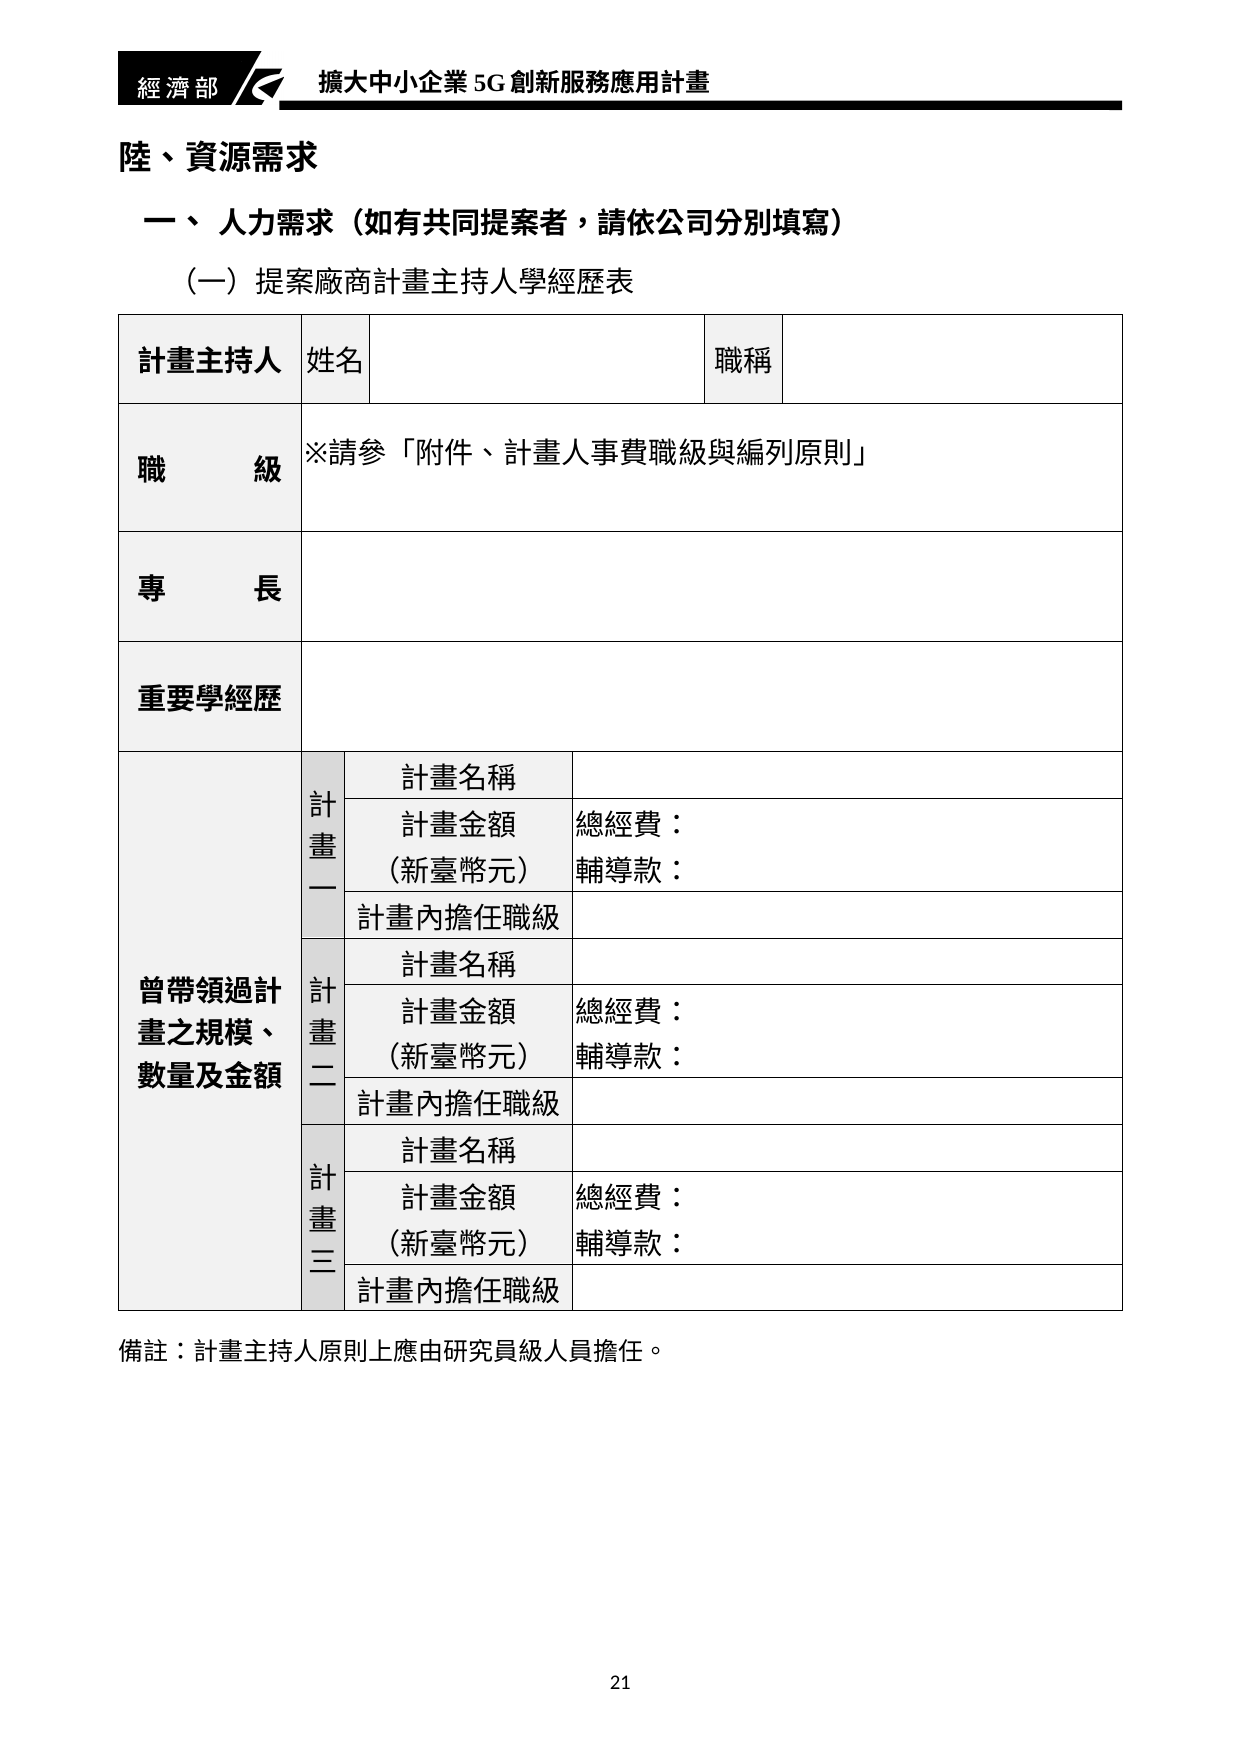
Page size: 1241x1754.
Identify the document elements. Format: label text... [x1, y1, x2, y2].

table_header 姓名 [302, 315, 369, 403]
table_cell 計畫名稱 [345, 939, 572, 984]
table_cell [573, 752, 1122, 798]
text 備註：計畫主持人原則上應由研究員級人員擔任。 [118, 1324, 1122, 1370]
table_cell [302, 532, 1122, 641]
table_cell [302, 642, 1122, 751]
table_cell 總經費： 輔導款： [573, 1172, 1122, 1263]
table_cell 計畫內擔任職級 [345, 1078, 572, 1124]
table_header 計畫主持人 [119, 315, 301, 403]
table_cell 專 長 [119, 532, 301, 641]
table_header [370, 315, 704, 403]
table_cell 曾帶領過計畫之規模、數量及金額 [119, 752, 301, 1310]
table_cell 總經費： 輔導款： [573, 985, 1122, 1077]
table_cell [573, 892, 1122, 937]
table_cell [573, 939, 1122, 984]
table_cell 計畫金額 （新臺幣元） [345, 985, 572, 1077]
table_cell 計畫一 [302, 752, 344, 937]
table_header [783, 315, 1122, 403]
table_cell 計畫名稱 [345, 1125, 572, 1171]
table_cell 計畫內擔任職級 [345, 1265, 572, 1310]
subtitle 陸、資源需求 [118, 131, 1122, 179]
subtitle 人力需求（如有共同提案者，請依公司分別填寫） [143, 191, 1122, 243]
text （一）提案廠商計畫主持人學經歷表 [168, 256, 1122, 302]
table_cell 職 級 [119, 404, 301, 531]
table_cell 總經費： 輔導款： [573, 799, 1122, 891]
table_cell 計畫金額 （新臺幣元） [345, 799, 572, 891]
picture [118, 51, 284, 105]
table_cell [573, 1265, 1122, 1310]
table_cell [573, 1125, 1122, 1171]
table_cell 計畫內擔任職級 [345, 892, 572, 937]
table_cell ※請參「附件、計畫人事費職級與編列原則」 [302, 404, 1122, 531]
table_cell 計畫名稱 [345, 752, 572, 798]
table_header 職稱 [705, 315, 782, 403]
table_cell 計畫三 [302, 1125, 344, 1310]
table_cell 計畫二 [302, 939, 344, 1124]
table_cell [573, 1078, 1122, 1124]
table_cell 計畫金額 （新臺幣元） [345, 1172, 572, 1263]
table_cell 重要學經歷 [119, 642, 301, 751]
